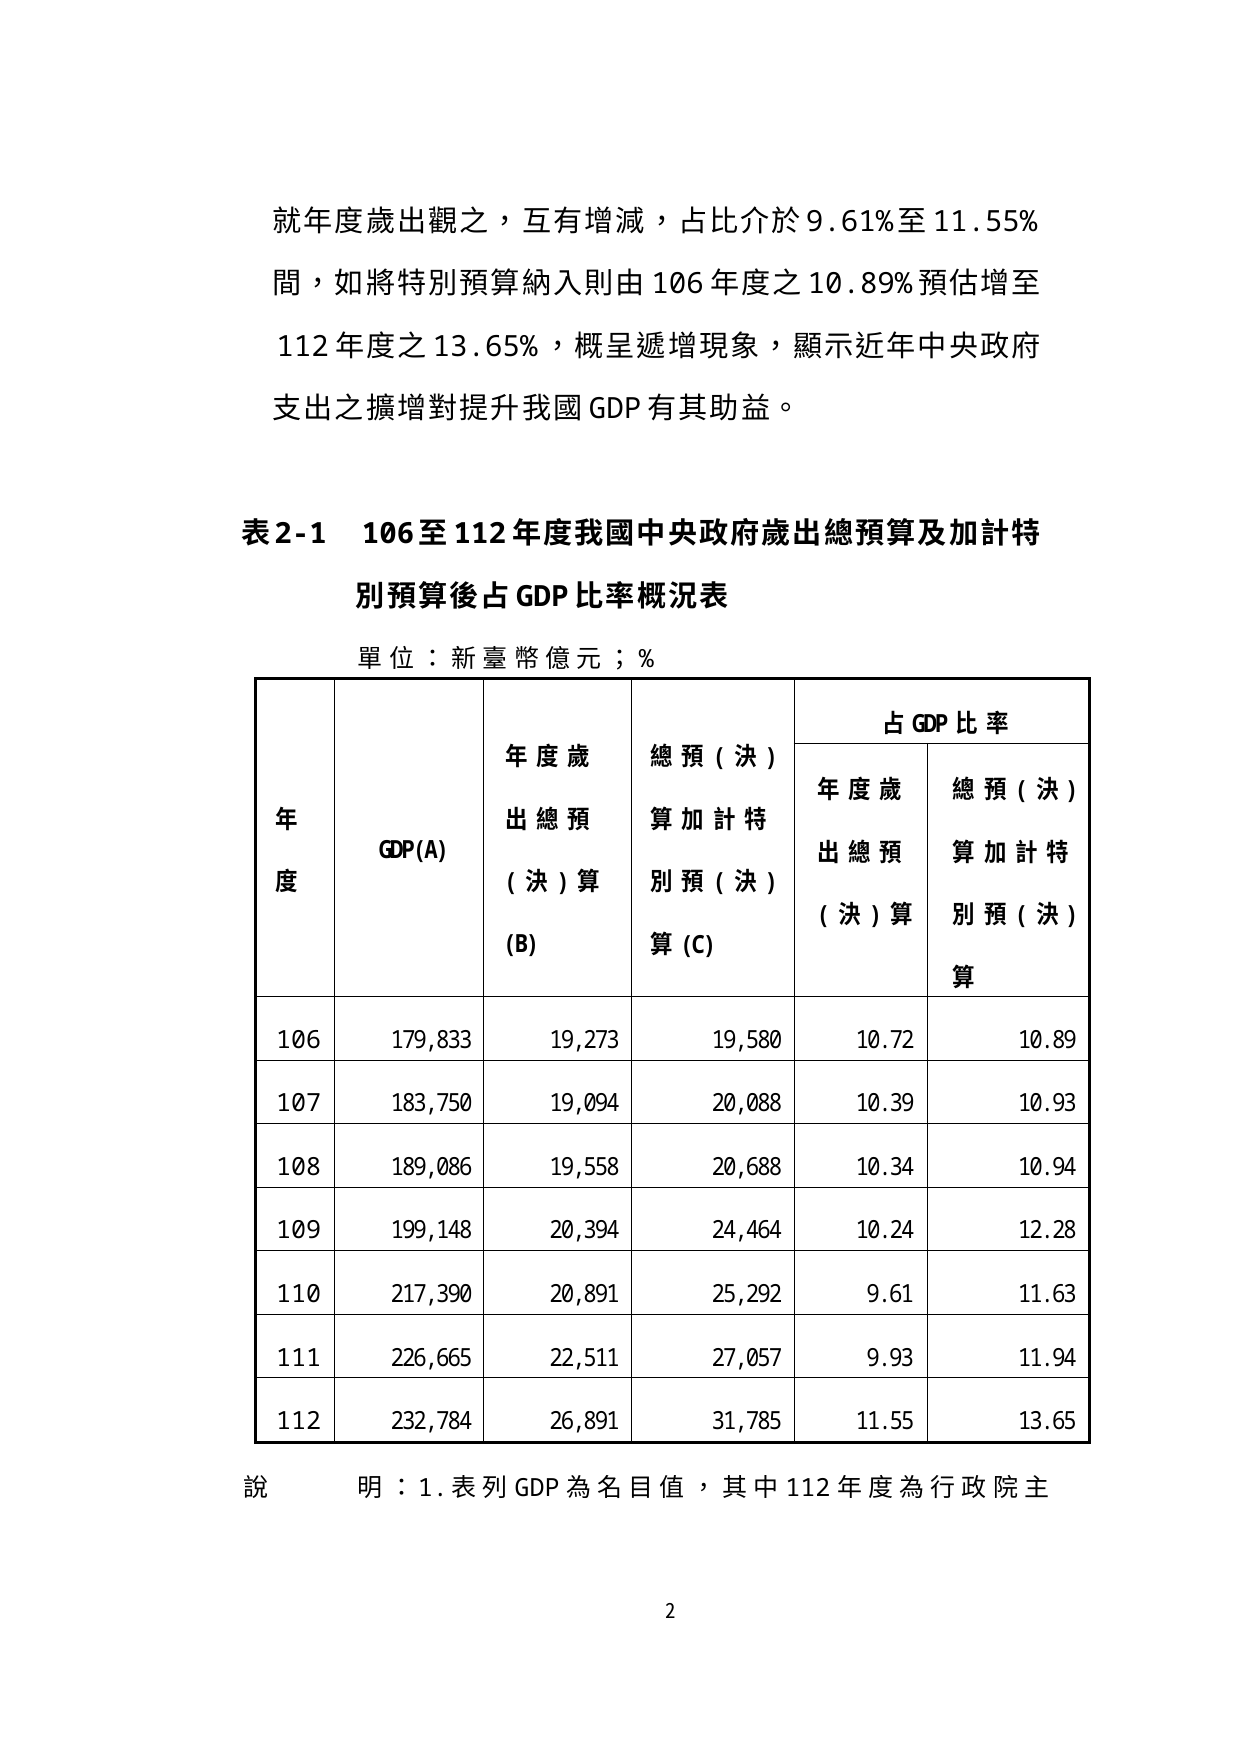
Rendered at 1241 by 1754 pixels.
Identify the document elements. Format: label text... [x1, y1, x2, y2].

table_cell 183,750 [335, 1061, 483, 1123]
table_cell 24,464 [632, 1188, 794, 1250]
table_cell 232,784 [335, 1378, 483, 1441]
table_cell 總預(決)算加計特別預(決)算 [928, 744, 1088, 996]
table_cell 9.93 [795, 1315, 927, 1377]
table_cell 19,273 [484, 997, 631, 1059]
table_cell 12.28 [928, 1188, 1088, 1250]
table_cell 110 [257, 1251, 334, 1314]
table_header 年 度 [257, 680, 334, 996]
table_cell 10.39 [795, 1061, 927, 1123]
table_cell 10.89 [928, 997, 1088, 1059]
table_cell 11.63 [928, 1251, 1088, 1314]
table_cell 20,394 [484, 1188, 631, 1250]
table_cell 10.93 [928, 1061, 1088, 1123]
table_cell 13.65 [928, 1378, 1088, 1441]
table_cell 19,558 [484, 1124, 631, 1187]
table_cell 111 [257, 1315, 334, 1377]
table_cell 106 [257, 997, 334, 1059]
text 表2-1 106至112年度我國中央政府歲出總預算及加計特別預算後占GDP比率概況表 單位：新臺幣億元；% [237, 490, 1071, 677]
table_cell 25,292 [632, 1251, 794, 1314]
table_cell 19,580 [632, 997, 794, 1059]
table_cell 20,891 [484, 1251, 631, 1314]
table_cell 109 [257, 1188, 334, 1250]
table_cell 22,511 [484, 1315, 631, 1377]
table_header 年度歲出總預(決)算(B) [484, 680, 631, 996]
table_cell 226,665 [335, 1315, 483, 1377]
text 說 明：1.表列GDP為名目值，其中112年度為行政院主 [238, 1444, 1065, 1506]
table_cell 179,833 [335, 997, 483, 1059]
table_cell 31,785 [632, 1378, 794, 1441]
table_cell 189,086 [335, 1124, 483, 1187]
table_cell 199,148 [335, 1188, 483, 1250]
table_header GDP(A) [335, 680, 483, 996]
text 就年度歲出觀之，互有增減，占比介於9.61%至11.55%間，如將特別預算納入則由106年度之10.89%預估增至112年度之13.65%，概呈遞增現象，顯示近年中央政府支出之擴增對提升我國GDP有其助益。 [266, 177, 1063, 427]
table_cell 108 [257, 1124, 334, 1187]
table_cell 217,390 [335, 1251, 483, 1314]
table_header 占GDP比率 [795, 680, 1088, 743]
table_cell 112 [257, 1378, 334, 1441]
table_cell 19,094 [484, 1061, 631, 1123]
table_cell 20,088 [632, 1061, 794, 1123]
table_cell 20,688 [632, 1124, 794, 1187]
table_cell 26,891 [484, 1378, 631, 1441]
table_cell 10.94 [928, 1124, 1088, 1187]
table_cell 年度歲出總預(決)算 [795, 744, 927, 996]
table_cell 27,057 [632, 1315, 794, 1377]
table_cell 11.94 [928, 1315, 1088, 1377]
table_header 總預(決)算加計特別預(決)算(C) [632, 680, 794, 996]
table_cell 10.72 [795, 997, 927, 1059]
table_cell 10.34 [795, 1124, 927, 1187]
table_cell 11.55 [795, 1378, 927, 1441]
table_cell 9.61 [795, 1251, 927, 1314]
table_cell 10.24 [795, 1188, 927, 1250]
table_cell 107 [257, 1061, 334, 1123]
